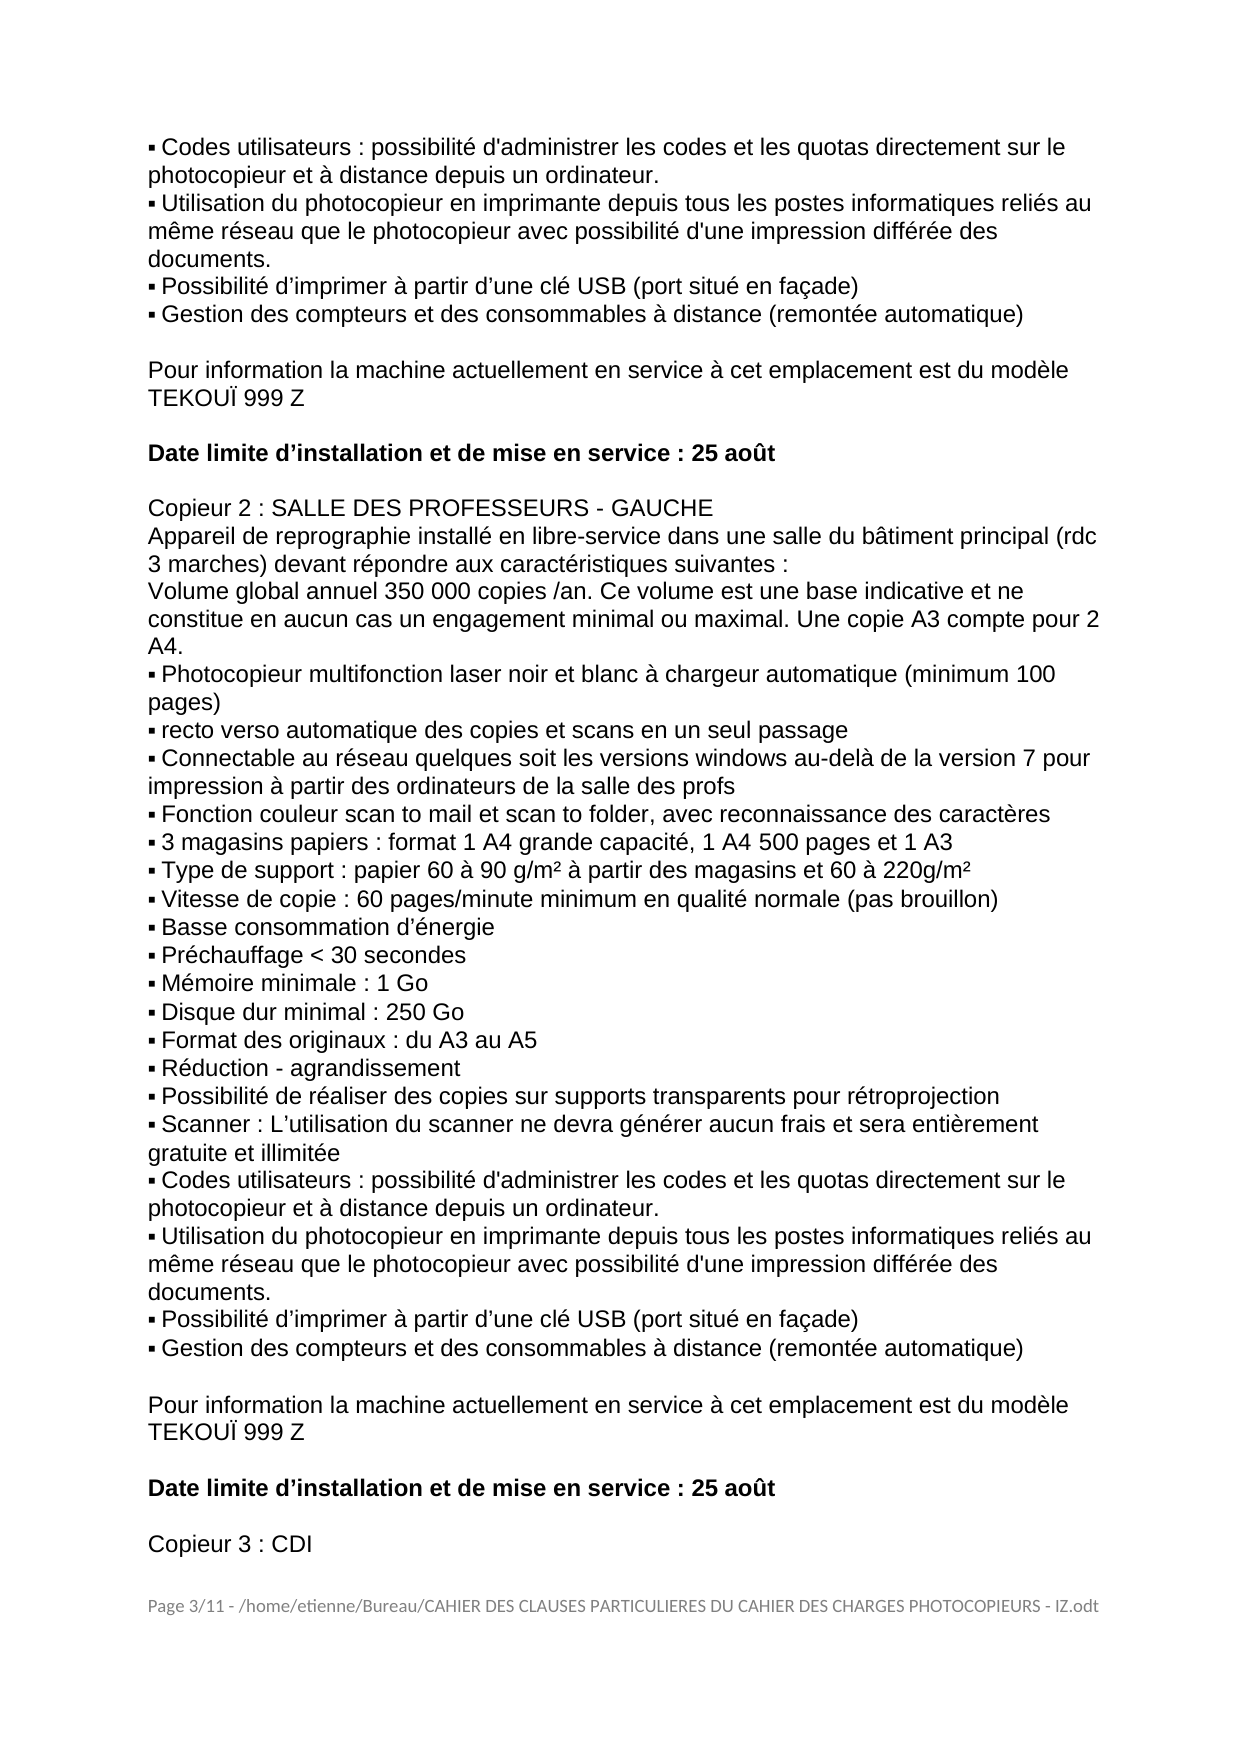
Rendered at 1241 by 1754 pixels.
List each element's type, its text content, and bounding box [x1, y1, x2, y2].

text ▪ Disque dur minimal : 250 Go [148, 997, 1107, 1026]
text Date limite d’installation et de mise en service : 25 août [148, 439, 1107, 467]
text ▪ Utilisation du photocopieur en imprimante depuis tous les postes informatiques reliés au même réseau que le photocopieur avec possibilité d'une impression différée des documents. [148, 1222, 1107, 1305]
text Volume global annuel 350 000 copies /an. Ce volume est une base indicative et ne constitue en aucun cas un engagement minimal ou maximal. Une copie A3 compte pour 2 A4. [148, 577, 1107, 660]
text ▪ Type de support : papier 60 à 90 g/m² à partir des magasins et 60 à 220g/m² [148, 856, 1107, 884]
text ▪ Possibilité d’imprimer à partir d’une clé USB (port situé en façade) [148, 272, 1107, 300]
text ▪ Connectable au réseau quelques soit les versions windows au-delà de la version 7 pour impression à partir des ordinateurs de la salle des profs [148, 744, 1107, 800]
text ▪ Utilisation du photocopieur en imprimante depuis tous les postes informatiques reliés au même réseau que le photocopieur avec possibilité d'une impression différée des documents. [148, 189, 1107, 272]
text ▪ Gestion des compteurs et des consommables à distance (remontée automatique) [148, 300, 1107, 329]
text ▪ Scanner : L’utilisation du scanner ne devra générer aucun frais et sera entièrement gratuite et illimitée [148, 1110, 1107, 1166]
text ▪ Possibilité d’imprimer à partir d’une clé USB (port situé en façade) [148, 1305, 1107, 1334]
text ▪ Format des originaux : du A3 au A5 [148, 1026, 1107, 1054]
text ▪ 3 magasins papiers : format 1 A4 grande capacité, 1 A4 500 pages et 1 A3 [148, 828, 1107, 856]
text ▪ Gestion des compteurs et des consommables à distance (remontée automatique) [148, 1334, 1107, 1362]
text ▪ recto verso automatique des copies et scans en un seul passage [148, 716, 1107, 744]
text ▪ Codes utilisateurs : possibilité d'administrer les codes et les quotas directement sur le photocopieur et à distance depuis un ordinateur. [148, 1166, 1107, 1222]
text ▪ Mémoire minimale : 1 Go [148, 969, 1107, 997]
text Date limite d’installation et de mise en service : 25 août [148, 1473, 1107, 1501]
text ▪ Vitesse de copie : 60 pages/minute minimum en qualité normale (pas brouillon) [148, 884, 1107, 913]
text ▪ Codes utilisateurs : possibilité d'administrer les codes et les quotas directement sur le photocopieur et à distance depuis un ordinateur. [148, 133, 1107, 189]
text ▪ Possibilité de réaliser des copies sur supports transparents pour rétroprojection [148, 1082, 1107, 1110]
text Appareil de reprographie installé en libre-service dans une salle du bâtiment principal (rdc 3 marches) devant répondre aux caractéristiques suivantes : [148, 522, 1107, 577]
text ▪ Photocopieur multifonction laser noir et blanc à chargeur automatique (minimum 100 pages) [148, 660, 1107, 716]
text Copieur 3 : CDI [148, 1530, 1107, 1557]
text ▪ Fonction couleur scan to mail et scan to folder, avec reconnaissance des caractères [148, 800, 1107, 828]
text Pour information la machine actuellement en service à cet emplacement est du modèle TEKOUÏ 999 Z [148, 1391, 1107, 1446]
text ▪ Réduction - agrandissement [148, 1054, 1107, 1082]
text Copieur 2 : SALLE DES PROFESSEURS - GAUCHE [148, 494, 1107, 522]
text ▪ Préchauffage < 30 secondes [148, 941, 1107, 969]
text ▪ Basse consommation d’énergie [148, 913, 1107, 941]
text Pour information la machine actuellement en service à cet emplacement est du modèle TEKOUÏ 999 Z [148, 356, 1107, 411]
